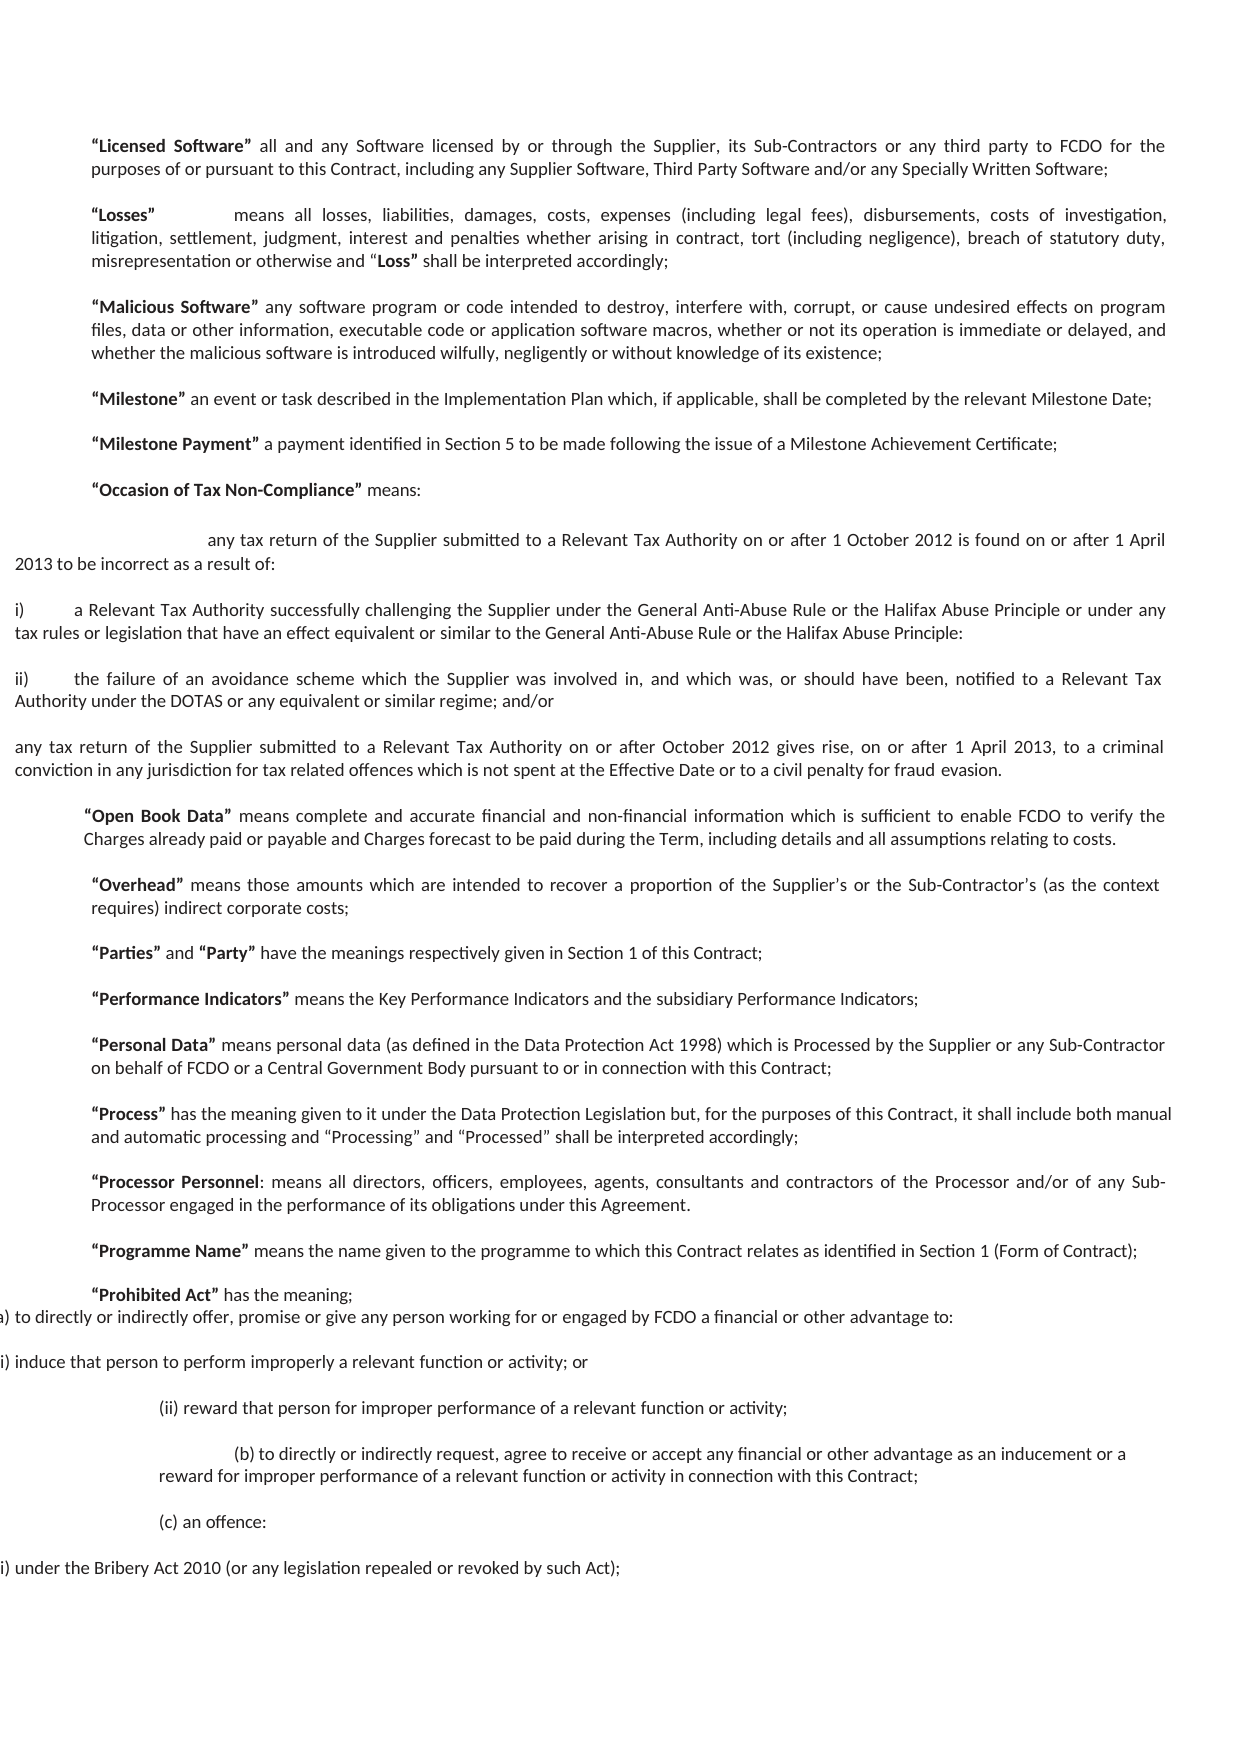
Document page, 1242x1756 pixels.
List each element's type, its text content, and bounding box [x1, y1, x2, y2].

text “Programme Name” means the name given to the programme to which this Contract relates as identified in Section 1 (Form of Contract); [91, 1239, 1212, 1262]
list an offence: [159, 1510, 1212, 1533]
list any tax return of the Supplier submitted to a Relevant Tax Authority on or after 1 October 2012 is found on or after 1 April 2013 to be incorrect as a result of: [0, 524, 1167, 575]
text “Prohibited Act” has the meaning; [91, 1284, 1212, 1306]
text “Processor Personnel: means all directors, officers, employees, agents, consultants and contractors of the Processor and/or of any Sub- Processor engaged in the performance of its obligations under this Agreement. [91, 1171, 1167, 1217]
text “Milestone Payment” a payment identified in Section 5 to be made following the issue of a Milestone Achievement Certificate; [91, 432, 1212, 455]
text “Process” has the meaning given to it under the Data Protection Legislation but, for the purposes of this Contract, it shall include both manual [91, 1102, 1212, 1125]
text “Licensed Software” all and any Software licensed by or through the Supplier, its Sub-Contractors or any third party to FCDO for the purposes of or pursuant to this Contract, including any Supplier Software, Third Party Software and/or any Specially Written Software; [91, 134, 1167, 180]
list a Relevant Tax Authority successfully challenging the Supplier under the General Anti-Abuse Rule or the Halifax Abuse Principle or under any tax rules or legislation that have an effect equivalent or similar to the General Anti-Abuse Rule or the Halifax Abuse Principle: [14, 598, 1167, 644]
list the failure of an avoidance scheme which the Supplier was involved in, and which was, or should have been, notified to a Relevant Tax Authority under the DOTAS or any equivalent or similar regime; and/or [14, 667, 1164, 712]
text and automatic processing and “Processing” and “Processed” shall be interpreted accordingly; [91, 1125, 1212, 1148]
list reward that person for improper performance of a relevant function or activity; [159, 1396, 1212, 1419]
list to directly or indirectly offer, promise or give any person working for or engaged by FCDO a financial or other advantage to: [0, 1306, 1212, 1327]
list to directly or indirectly request, agree to receive or accept any financial or other advantage as an inducement or a reward for improper performance of a relevant function or activity in connection with this Contract; [159, 1442, 1126, 1488]
text “Open Book Data” means complete and accurate financial and non-financial information which is sufficient to enable FCDO to verify the Charges already paid or payable and Charges forecast to be paid during the Term, including details and all assumptions relating to costs. [84, 804, 1167, 850]
text “Malicious Software” any software program or code intended to destroy, interfere with, corrupt, or cause undesired effects on program files, data or other information, executable code or application software macros, whether or not its operation is immediate or delayed, and whether the malicious software is introduced wilfully, negligently or without knowledge of its existence; [91, 295, 1167, 364]
text “Overhead” means those amounts which are intended to recover a proportion of the Supplier’s or the Sub-Contractor’s (as the context [91, 873, 1212, 896]
subtitle “Occasion of Tax Non-Compliance” means: [91, 478, 1212, 501]
text “Parties” and “Party” have the meanings respectively given in Section 1 of this Contract; [91, 942, 1212, 964]
text “Losses” means all losses, liabilities, damages, costs, expenses (including legal fees), disbursements, costs of investigation, litigation, settlement, judgment, interest and penalties whether arising in contract, tort (including negligence), breach of statutory duty, misrepresentation or otherwise and “Loss” shall be interpreted accordingly; [91, 203, 1167, 272]
text “Personal Data” means personal data (as defined in the Data Protection Act 1998) which is Processed by the Supplier or any Sub-Contractor on behalf of FCDO or a Central Government Body pursuant to or in connection with this Contract; [91, 1033, 1167, 1079]
text “Performance Indicators” means the Key Performance Indicators and the subsidiary Performance Indicators; [91, 987, 1212, 1010]
list induce that person to perform improperly a relevant function or activity; or [0, 1350, 1212, 1373]
text requires) indirect corporate costs; [91, 896, 1212, 919]
text “Milestone” an event or task described in the Implementation Plan which, if applicable, shall be completed by the relevant Milestone Date; [91, 387, 1212, 409]
list any tax return of the Supplier submitted to a Relevant Tax Authority on or after October 2012 gives rise, on or after 1 April 2013, to a criminal conviction in any jurisdiction for tax related offences which is not spent at the Effective Date or to a civil penalty for fraud evasion. [0, 735, 1167, 781]
list under the Bribery Act 2010 (or any legislation repealed or revoked by such Act); [0, 1556, 1212, 1579]
